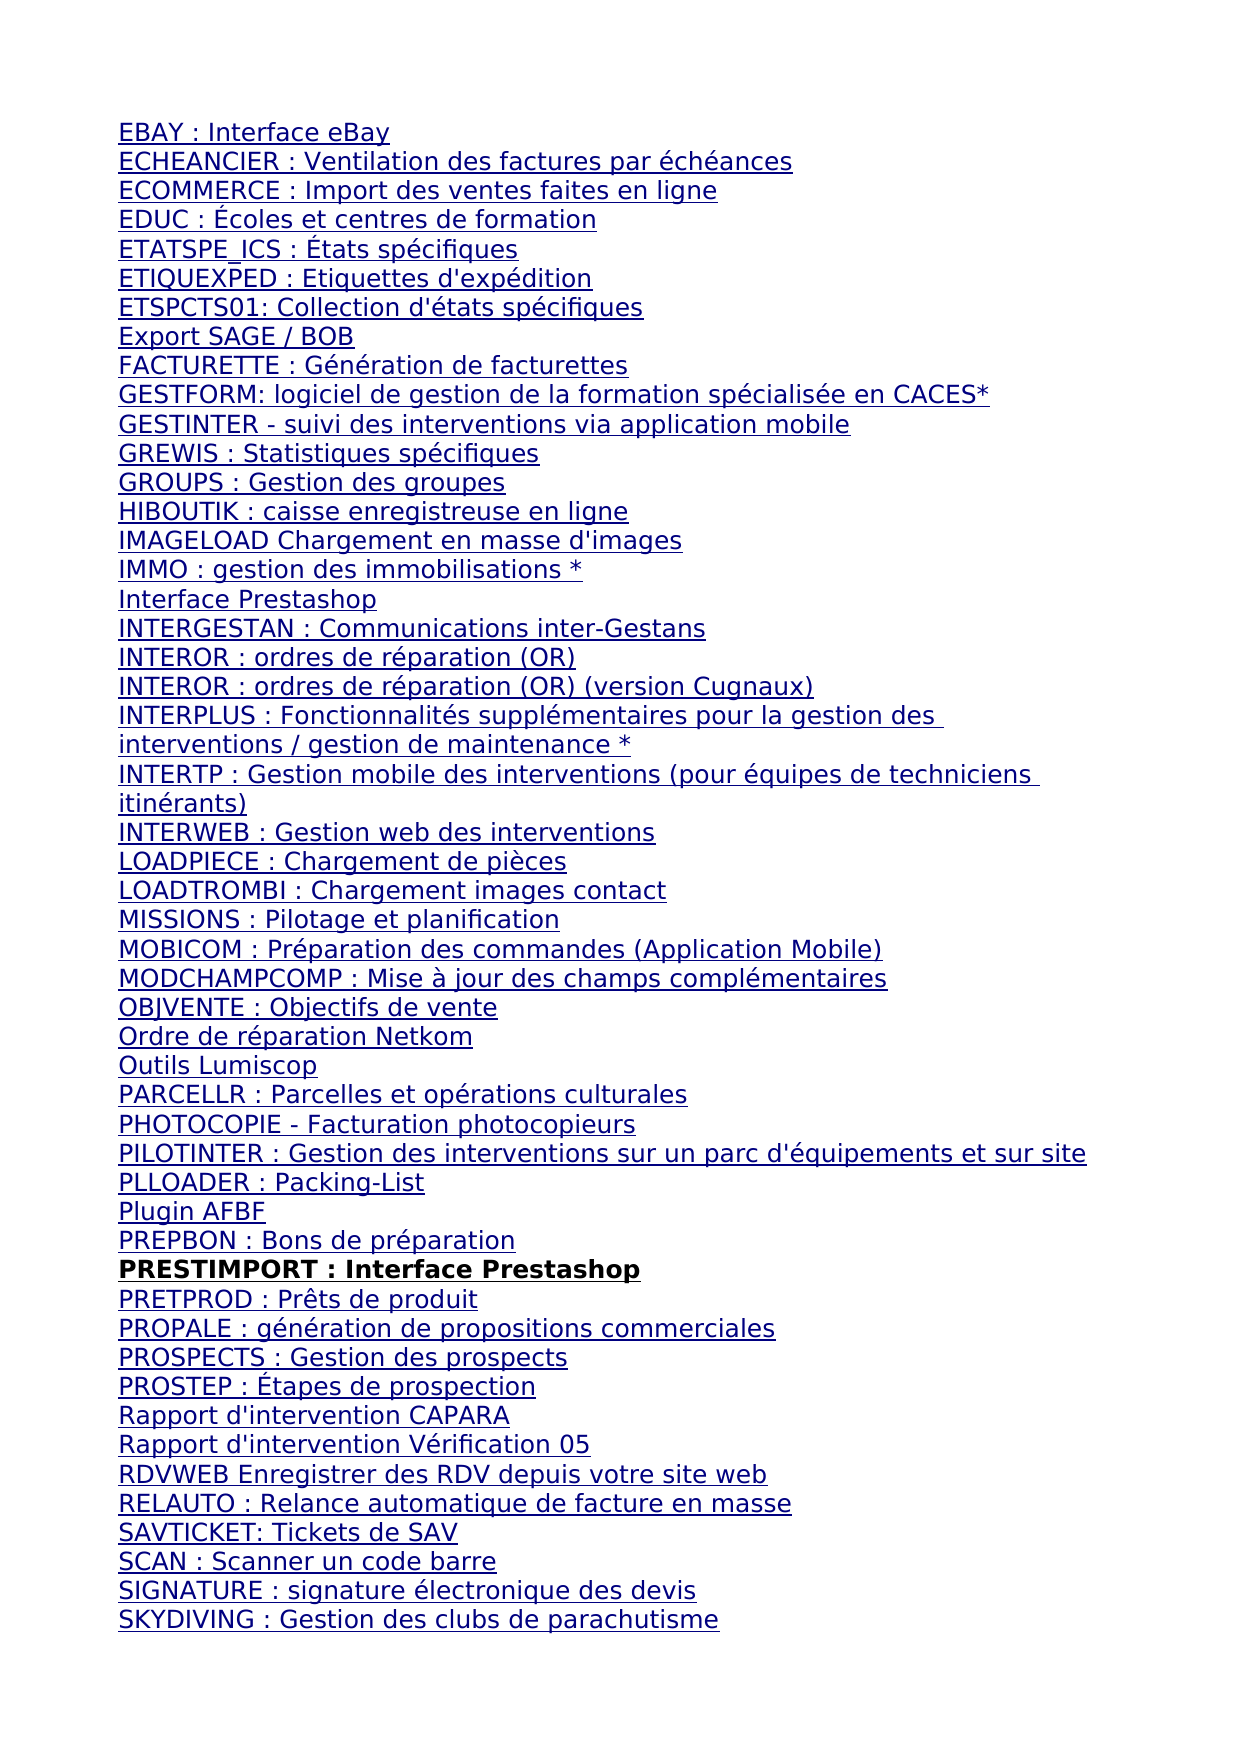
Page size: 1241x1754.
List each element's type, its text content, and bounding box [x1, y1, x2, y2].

text EBAY : Interface eBay ECHEANCIER : Ventilation des factures par échéances ECOMMERCE : Import des ventes faites en ligne EDUC : Écoles et centres de formation ETATSPE_ICS : États spécifiques ETIQUEXPED : Etiquettes d'expédition ETSPCTS01: Collection d'états spécifiques Export SAGE / BOB FACTURETTE : Génération de facturettes GESTFORM: logiciel de gestion de la formation spécialisée en CACES* GESTINTER - suivi des interventions via application mobile GREWIS : Statistiques spécifiques GROUPS : Gestion des groupes HIBOUTIK : caisse enregistreuse en ligne IMAGELOAD Chargement en masse d'images IMMO : gestion des immobilisations * Interface Prestashop INTERGESTAN : Communications inter-Gestans INTEROR : ordres de réparation (OR) INTEROR : ordres de réparation (OR) (version Cugnaux) INTERPLUS : Fonctionnalités supplémentaires pour la gestion des interventions / gestion de maintenance * INTERTP : Gestion mobile des interventions (pour équipes de techniciens itinérants) INTERWEB : Gestion web des interventions LOADPIECE : Chargement de pièces LOADTROMBI : Chargement images contact MISSIONS : Pilotage et planification MOBICOM : Préparation des commandes (Application Mobile) MODCHAMPCOMP : Mise à jour des champs complémentaires OBJVENTE : Objectifs de vente Ordre de réparation Netkom Outils Lumiscop PARCELLR : Parcelles et opérations culturales PHOTOCOPIE - Facturation photocopieurs PILOTINTER : Gestion des interventions sur un parc d'équipements et sur site PLLOADER : Packing-List Plugin AFBF PREPBON : Bons de préparation PRESTIMPORT : Interface Prestashop PRETPROD : Prêts de produit PROPALE : génération de propositions commerciales PROSPECTS : Gestion des prospects PROSTEP : Étapes de prospection Rapport d'intervention CAPARA Rapport d'intervention Vérification 05 RDVWEB Enregistrer des RDV depuis votre site web RELAUTO : Relance automatique de facture en masse SAVTICKET: Tickets de SAV SCAN : Scanner un code barre SIGNATURE : signature électronique des devis SKYDIVING : Gestion des clubs de parachutisme [118, 118, 1122, 1635]
